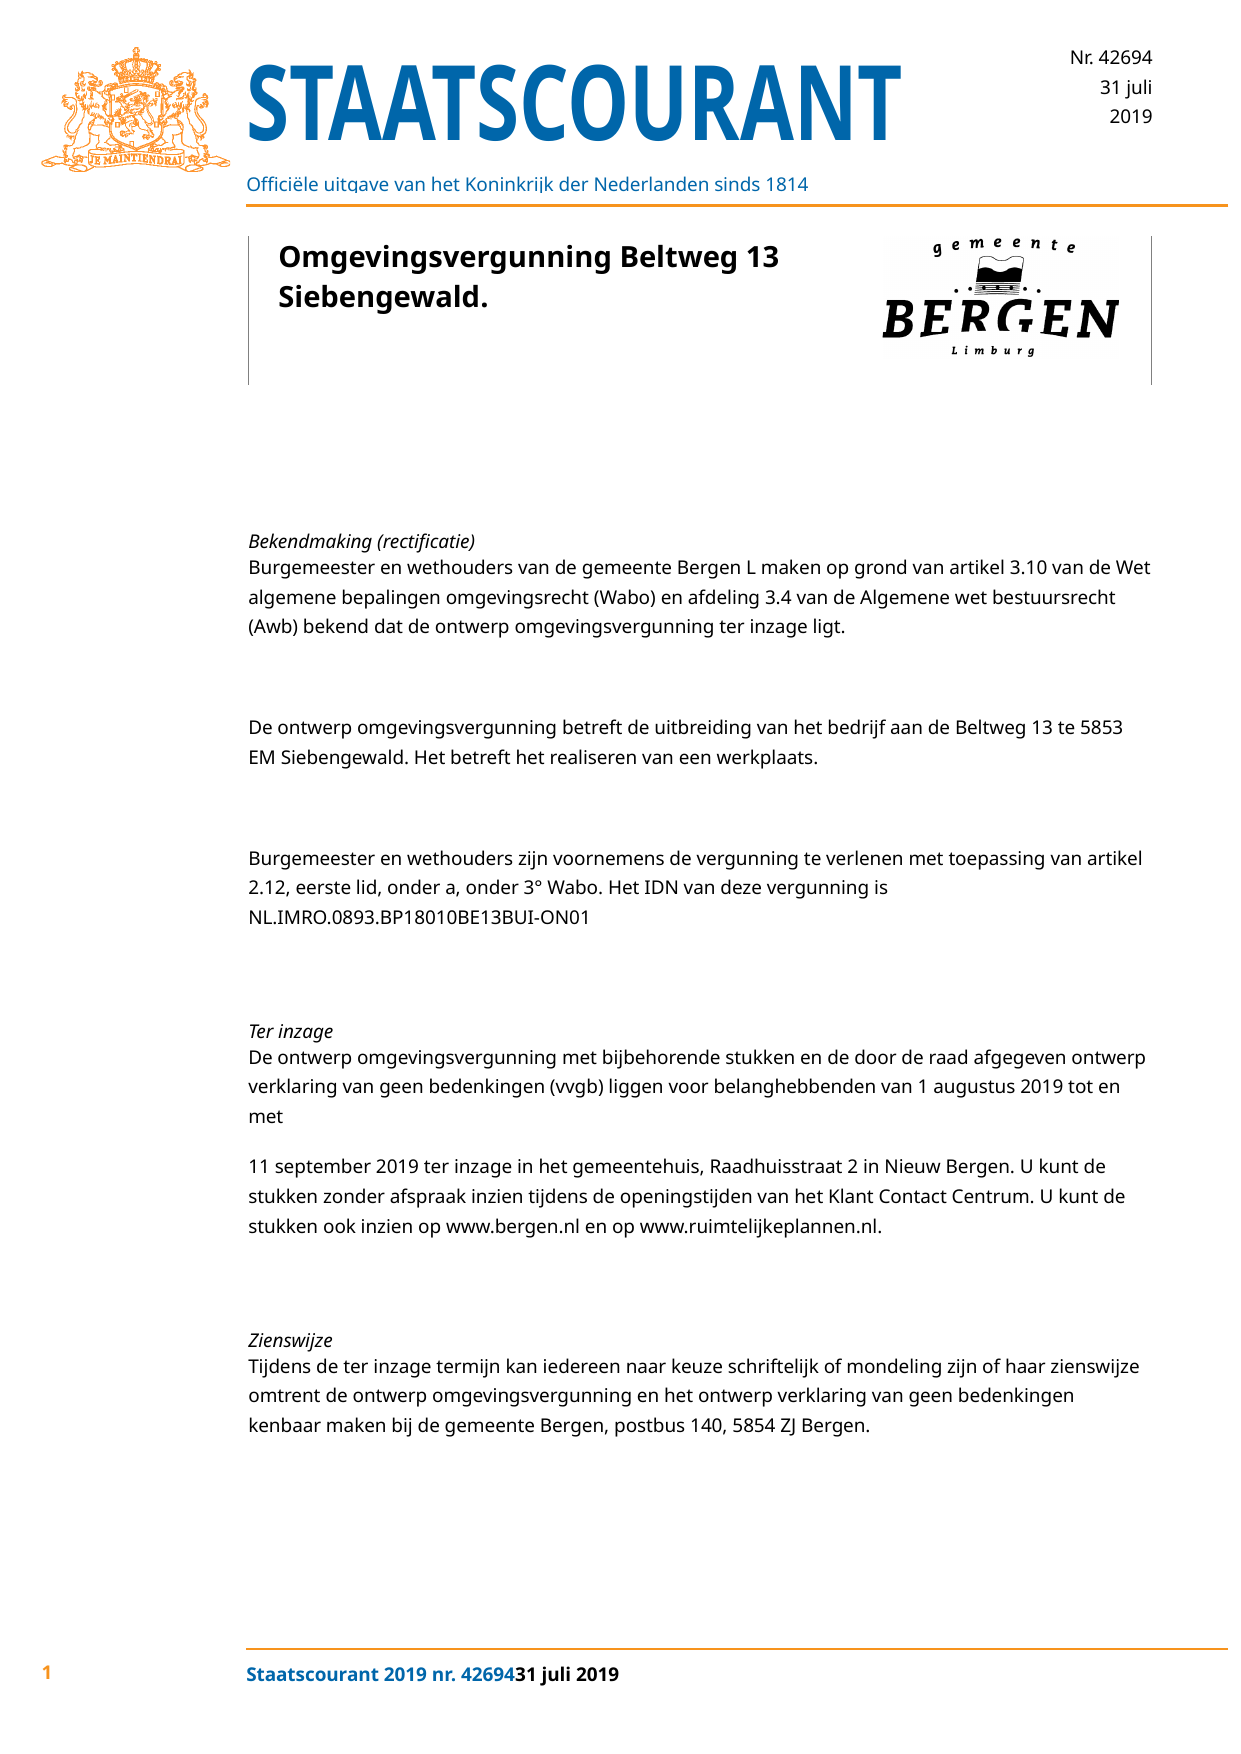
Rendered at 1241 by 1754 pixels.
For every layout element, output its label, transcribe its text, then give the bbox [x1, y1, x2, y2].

text Zienswijze [248, 1327, 1152, 1353]
text De ontwerp omgevingsvergunning betreft de uitbreiding van het bedrijf aan de Beltweg 13 te 5853 EM Siebengewald. Het betreft het realiseren van een werkplaats. [248, 714, 1152, 770]
text De ontwerp omgevingsvergunning met bijbehorende stukken en de door de raad afgegeven ontwerp verklaring van geen bedenkingen (vvgb) liggen voor belanghebbenden van 1 augustus 2019 tot en met [248, 1044, 1152, 1129]
text Burgemeester en wethouders zijn voornemens de vergunning te verlenen met toepassing van artikel 2.12, eerste lid, onder a, onder 3° Wabo. Het IDN van deze vergunning is NL.IMRO.0893.BP18010BE13BUI-ON01 [248, 845, 1152, 930]
table_header Omgevingsvergunning Beltweg 13 Siebengewald. [249, 236, 850, 385]
text 11 september 2019 ter inzage in het gemeentehuis, Raadhuisstraat 2 in Nieuw Bergen. U kunt de stukken zonder afspraak inzien tijdens de openingstijden van het Klant Contact Centrum. U kunt de stukken ook inzien op www.bergen.nl en op www.ruimtelijkeplannen.nl. [248, 1154, 1152, 1238]
text Tijdens de ter inzage termijn kan iedereen naar keuze schriftelijk of mondeling zijn of haar zienswijze omtrent de ontwerp omgevingsvergunning en het ontwerp verklaring van geen bedenkingen kenbaar maken bij de gemeente Bergen, postbus 140, 5854 ZJ Bergen. [248, 1353, 1152, 1438]
picture [882, 236, 1119, 359]
text Burgemeester en wethouders van de gemeente Bergen L maken op grond van artikel 3.10 van de Wet algemene bepalingen omgevingsrecht (Wabo) en afdeling 3.4 van de Algemene wet bestuursrecht (Awb) bekend dat de ontwerp omgevingsvergunning ter inzage ligt. [248, 554, 1152, 639]
picture [41, 47, 231, 172]
text Bekendmaking (rectificatie) [248, 529, 1152, 554]
table_header [850, 236, 1151, 385]
text Ter inzage [248, 1018, 1152, 1044]
